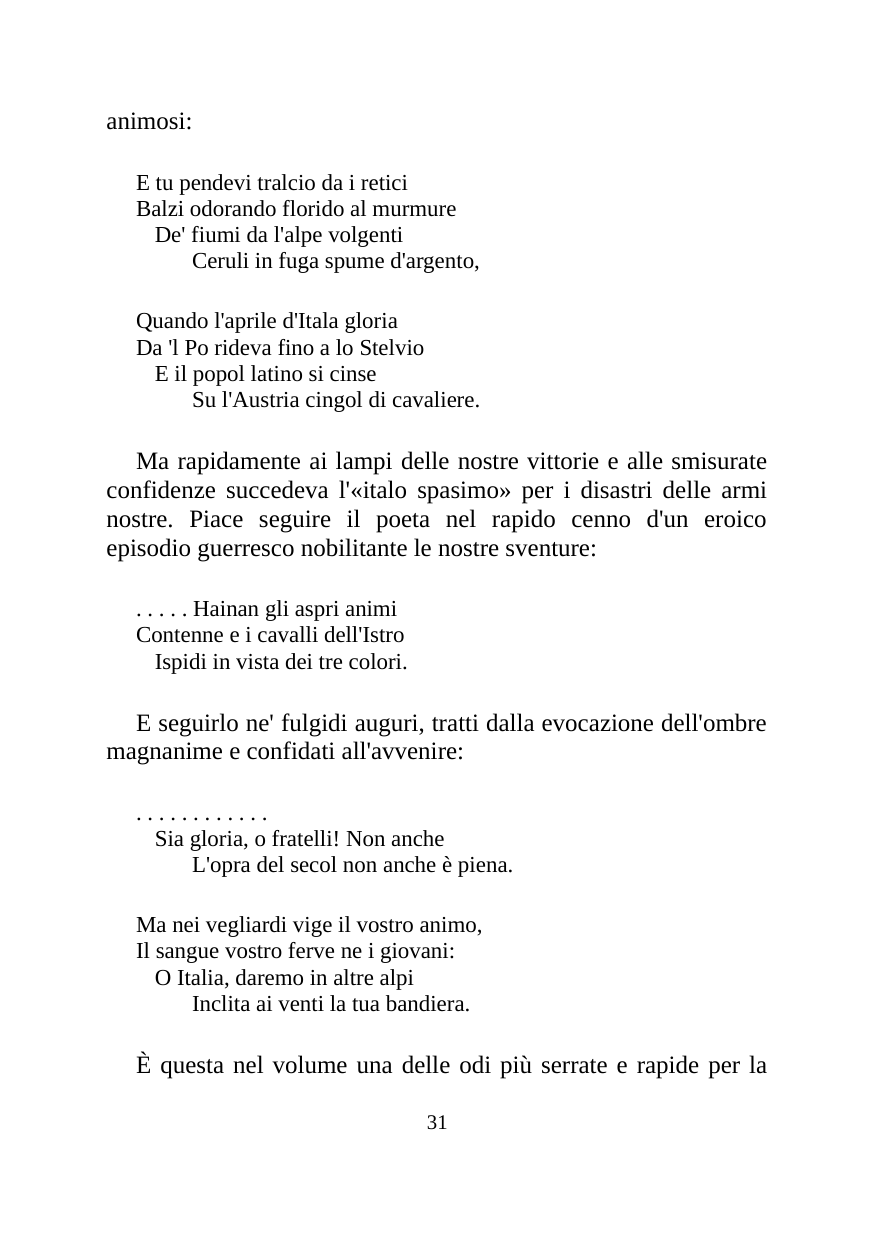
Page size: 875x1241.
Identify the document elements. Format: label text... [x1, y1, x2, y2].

text Contenne e i cavalli dell'Istro [106, 621, 768, 648]
text Su l'Austria cingol di cavaliere. [162, 387, 768, 413]
text De' fiumi da l'alpe volgenti [125, 221, 768, 248]
text È questa nel volume una delle odi più serrate e rapide per la [106, 1050, 768, 1079]
text L'opra del secol non anche è piena. [162, 851, 768, 878]
text Da 'l Po rideva fino a lo Stelvio [106, 334, 768, 360]
text . . . . . Hainan gli aspri animi [106, 595, 768, 621]
text Sia gloria, o fratelli! Non anche [125, 825, 768, 851]
text animosi: [106, 106, 768, 135]
text Ceruli in fuga spume d'argento, [162, 248, 768, 274]
text Quando l'aprile d'Itala gloria [106, 307, 768, 334]
text O Italia, daremo in altre alpi [125, 964, 768, 990]
text Il sangue vostro ferve ne i giovani: [106, 938, 768, 964]
text E il popol latino si cinse [125, 360, 768, 387]
text Balzi odorando florido al murmure [106, 195, 768, 221]
text . . . . . . . . . . . . [106, 799, 768, 825]
text E seguirlo ne' fulgidi auguri, tratti dalla evocazione dell'ombre magnanime e confidati all'avvenire: [106, 708, 768, 765]
text E tu pendevi tralcio da i retici [106, 168, 768, 195]
text Inclita ai venti la tua bandiera. [162, 990, 768, 1017]
text Ma nei vegliardi vige il vostro animo, [106, 911, 768, 938]
text Ispidi in vista dei tre colori. [125, 648, 768, 674]
text Ma rapidamente ai lampi delle nostre vittorie e alle smisurate confidenze succedeva l'«italo spasimo» per i disastri delle armi nostre. Piace seguire il poeta nel rapido cenno d'un eroico episodio guerresco nobilitante le nostre sventure: [106, 446, 768, 561]
